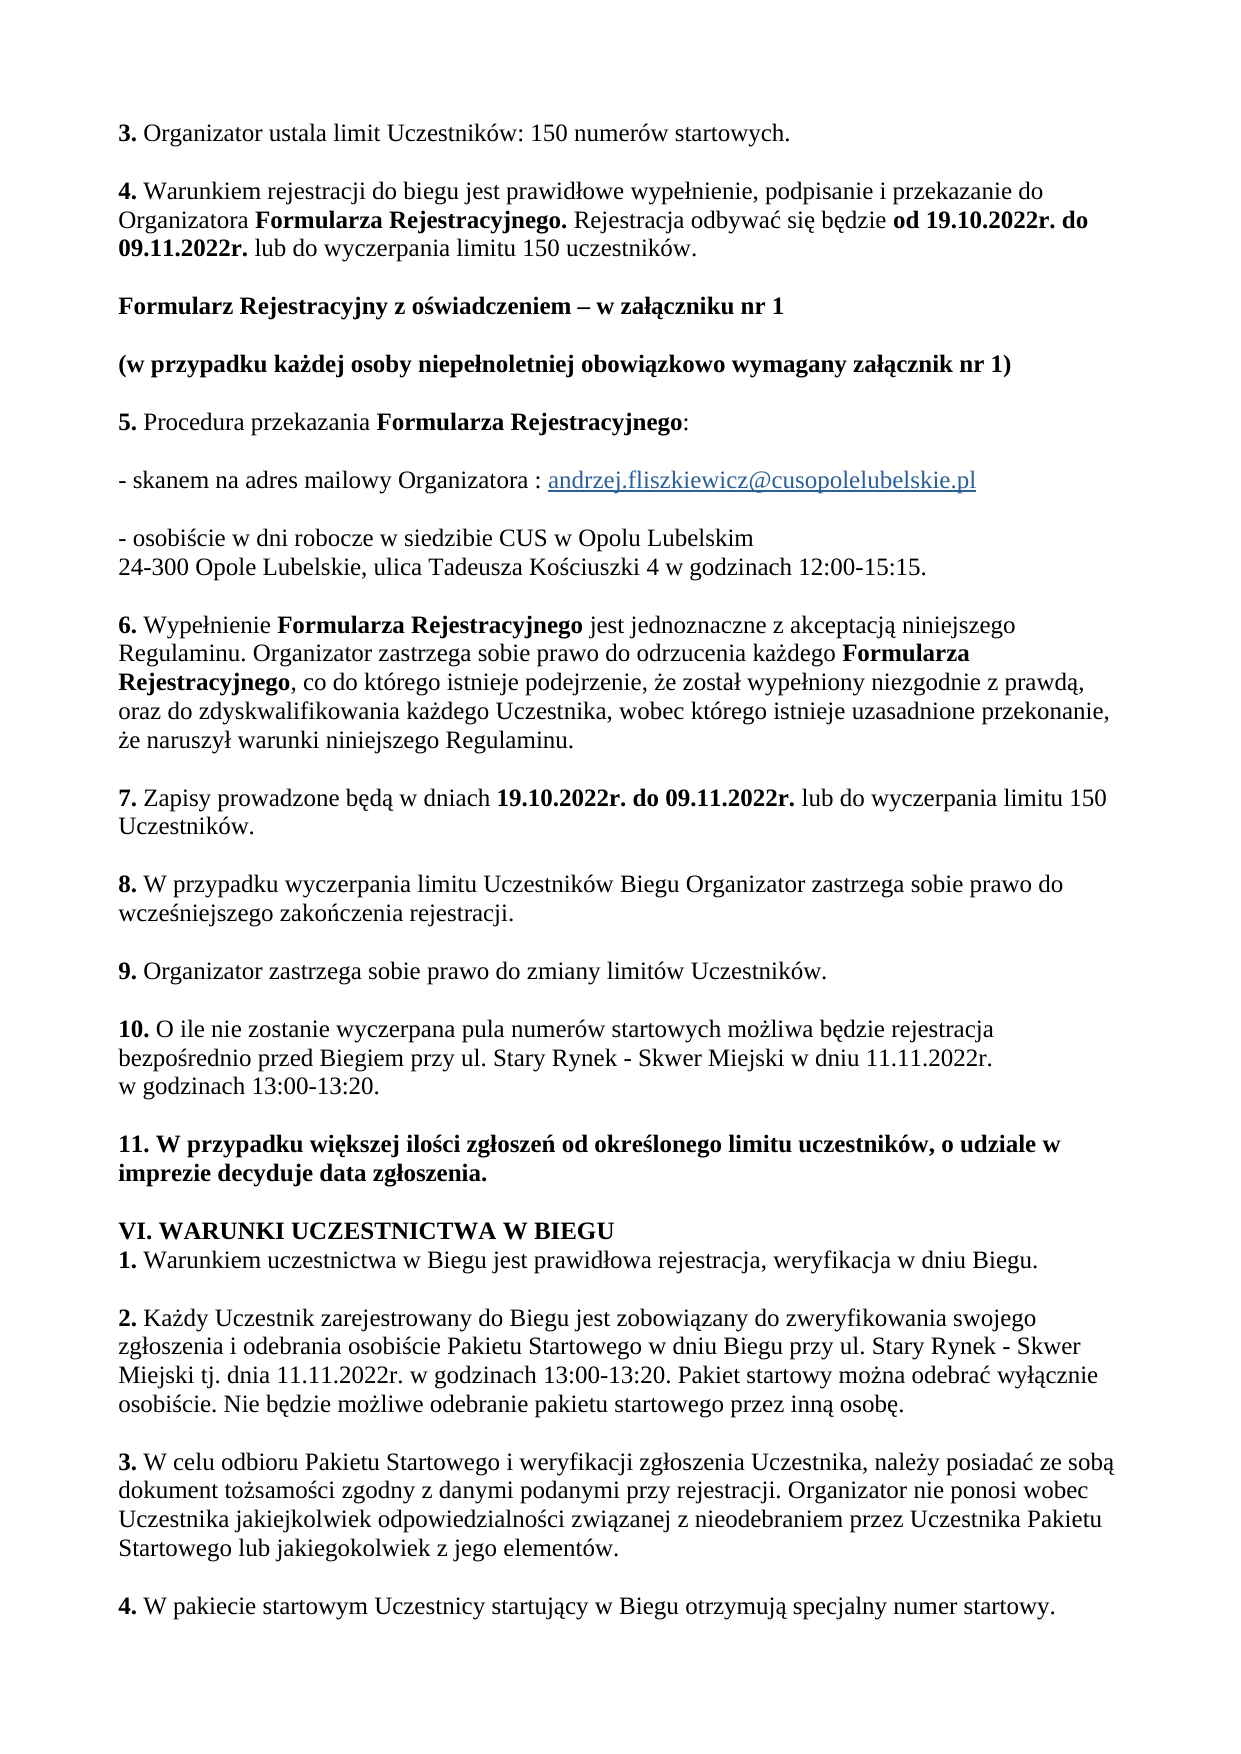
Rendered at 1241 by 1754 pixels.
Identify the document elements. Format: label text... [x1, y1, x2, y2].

text 10. O ile nie zostanie wyczerpana pula numerów startowych możliwa będzie rejestracja bezpośrednio przed Biegiem przy ul. Stary Rynek - Skwer Miejski w dniu 11.11.2022r. w godzinach 13:00-13:20. [118, 1014, 1122, 1100]
text 3. W celu odbioru Pakietu Startowego i weryfikacji zgłoszenia Uczestnika, należy posiadać ze sobą dokument tożsamości zgodny z danymi podanymi przy rejestracji. Organizator nie ponosi wobec Uczestnika jakiejkolwiek odpowiedzialności związanej z nieodebraniem przez Uczestnika Pakietu Startowego lub jakiegokolwiek z jego elementów. [118, 1447, 1122, 1562]
text VI. WARUNKI UCZESTNICTWA W BIEGU 1. Warunkiem uczestnictwa w Biegu jest prawidłowa rejestracja, weryfikacja w dniu Biegu. [118, 1216, 1122, 1273]
text 4. Warunkiem rejestracji do biegu jest prawidłowe wypełnienie, podpisanie i przekazanie do Organizatora Formularza Rejestracyjnego. Rejestracja odbywać się będzie od 19.10.2022r. do 09.11.2022r. lub do wyczerpania limitu 150 uczestników. [118, 176, 1122, 262]
text 11. W przypadku większej ilości zgłoszeń od określonego limitu uczestników, o udziale w imprezie decyduje data zgłoszenia. [118, 1129, 1122, 1187]
text 7. Zapisy prowadzone będą w dniach 19.10.2022r. do 09.11.2022r. lub do wyczerpania limitu 150 Uczestników. [118, 783, 1122, 840]
text - skanem na adres mailowy Organizatora : andrzej.fliszkiewicz@cusopolelubelskie.pl [118, 465, 1122, 494]
text 4. W pakiecie startowym Uczestnicy startujący w Biegu otrzymują specjalny numer startowy. [118, 1591, 1122, 1620]
text Formularz Rejestracyjny z oświadczeniem – w załączniku nr 1 [118, 291, 1122, 320]
text 2. Każdy Uczestnik zarejestrowany do Biegu jest zobowiązany do zweryfikowania swojego zgłoszenia i odebrania osobiście Pakietu Startowego w dniu Biegu przy ul. Stary Rynek - Skwer Miejski tj. dnia 11.11.2022r. w godzinach 13:00-13:20. Pakiet startowy można odebrać wyłącznie osobiście. Nie będzie możliwe odebranie pakietu startowego przez inną osobę. [118, 1303, 1122, 1418]
text 5. Procedura przekazania Formularza Rejestracyjnego: [118, 407, 1122, 436]
text 3. Organizator ustala limit Uczestników: 150 numerów startowych. [118, 118, 1122, 147]
text 6. Wypełnienie Formularza Rejestracyjnego jest jednoznaczne z akceptacją niniejszego Regulaminu. Organizator zastrzega sobie prawo do odrzucenia każdego Formularza Rejestracyjnego, co do którego istnieje podejrzenie, że został wypełniony niezgodnie z prawdą, oraz do zdyskwalifikowania każdego Uczestnika, wobec którego istnieje uzasadnione przekonanie, że naruszył warunki niniejszego Regulaminu. [118, 610, 1122, 753]
text (w przypadku każdej osoby niepełnoletniej obowiązkowo wymagany załącznik nr 1) [118, 349, 1122, 378]
text 8. W przypadku wyczerpania limitu Uczestników Biegu Organizator zastrzega sobie prawo do wcześniejszego zakończenia rejestracji. [118, 869, 1122, 927]
text 9. Organizator zastrzega sobie prawo do zmiany limitów Uczestników. [118, 956, 1122, 985]
text - osobiście w dni robocze w siedzibie CUS w Opolu Lubelskim 24-300 Opole Lubelskie, ulica Tadeusza Kościuszki 4 w godzinach 12:00-15:15. [118, 523, 1122, 581]
